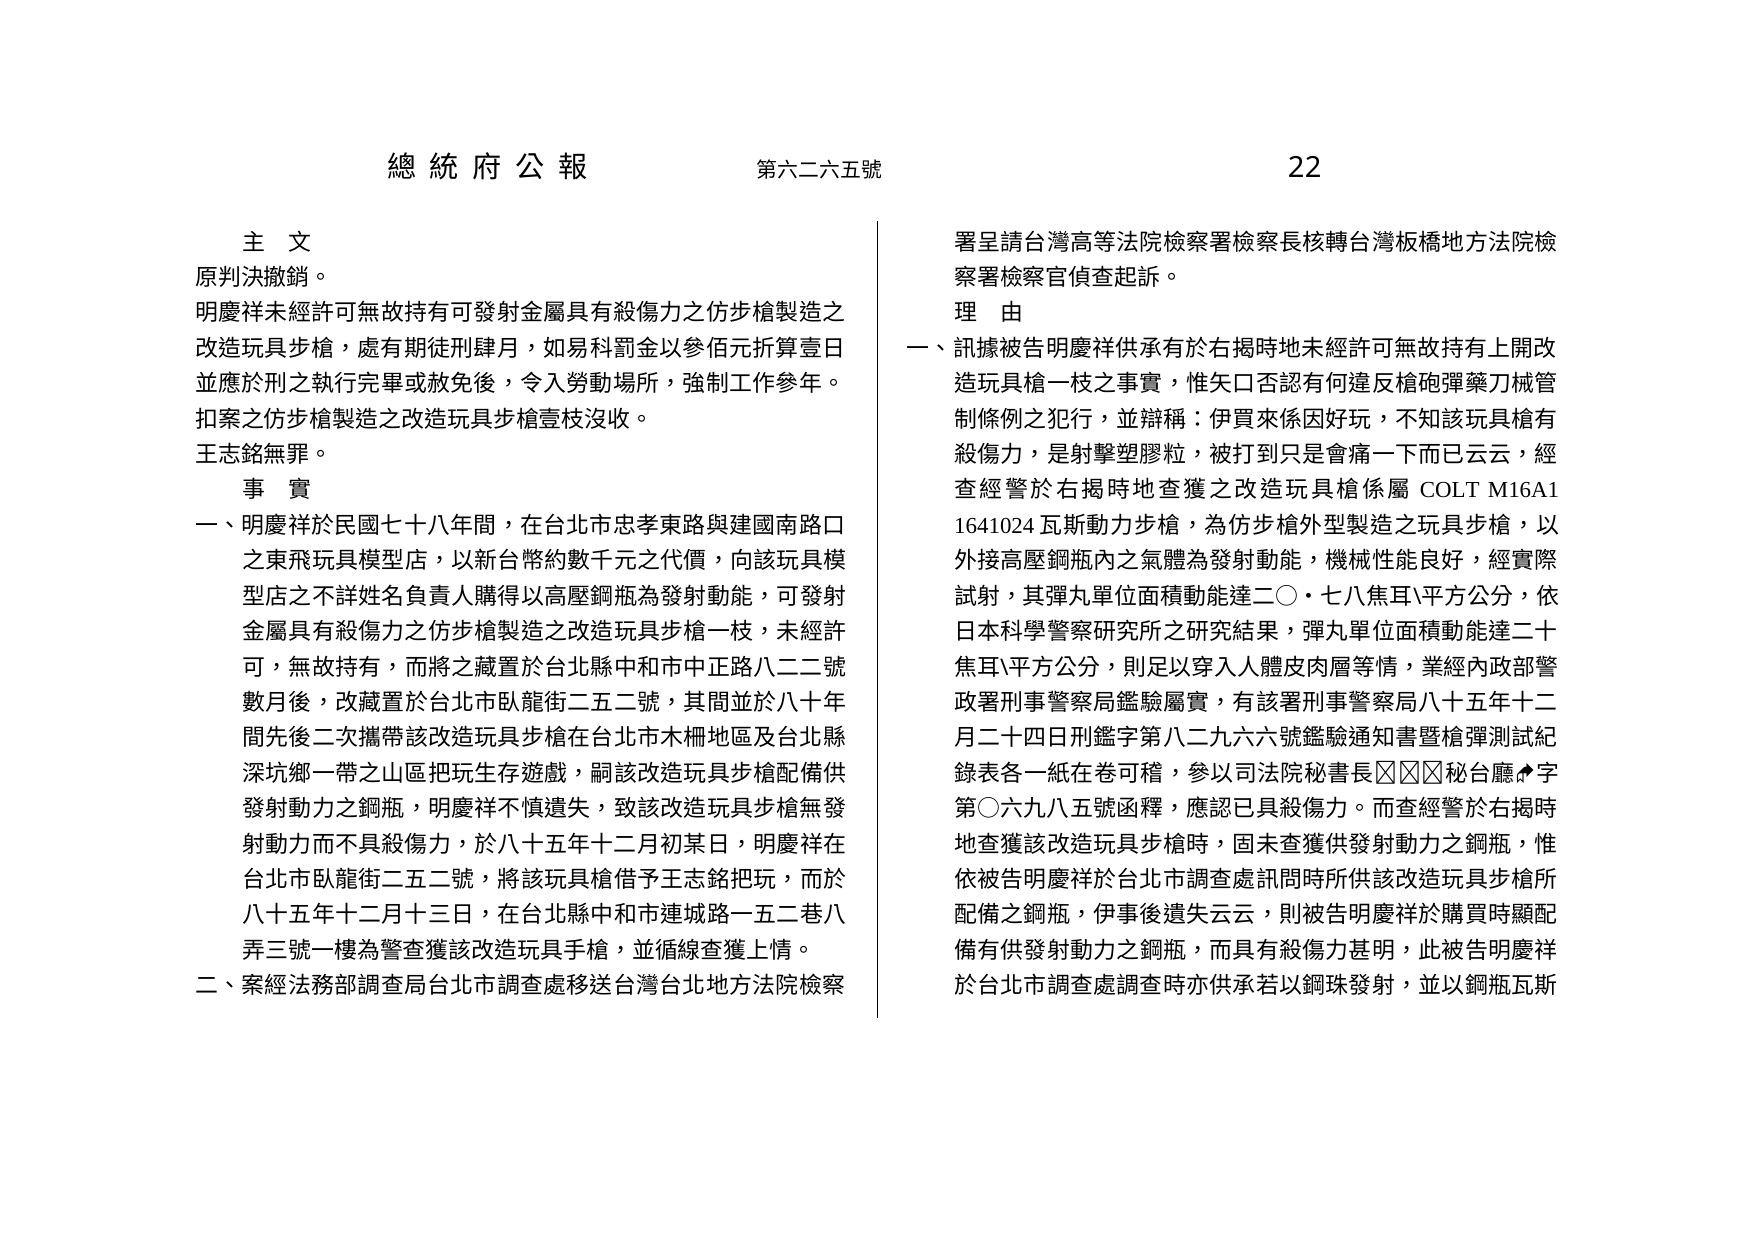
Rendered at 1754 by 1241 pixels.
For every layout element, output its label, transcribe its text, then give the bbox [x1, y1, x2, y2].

text 原判決撤銷。 [195, 257, 847, 292]
text 主 文 [242, 222, 847, 257]
text 一、明慶祥於民國七十八年間，在台北市忠孝東路與建國南路口之東飛玩具模型店，以新台幣約數千元之代價，向該玩具模型店之不詳姓名負責人購得以高壓鋼瓶為發射動能，可發射金屬具有殺傷力之仿步槍製造之改造玩具步槍一枝，未經許可，無故持有，而將之藏置於台北縣中和市中正路八二二號，數月後，改藏置於台北市臥龍街二五二號，其間並於八十年間先後二次攜帶該改造玩具步槍在台北市木柵地區及台北縣深坑鄉一帶之山區把玩生存遊戲，嗣該改造玩具步槍配備供發射動力之鋼瓶，明慶祥不慎遺失，致該改造玩具步槍無發射動力而不具殺傷力，於八十五年十二月初某日，明慶祥在台北市臥龍街二五二號，將該玩具槍借予王志銘把玩，而於八十五年十二月十三日，在台北縣中和市連城路一五二巷八弄三號一樓為警查獲該改造玩具手槍，並循線查獲上情。 [195, 505, 847, 965]
text 二、案經法務部調查局台北市調查處移送台灣台北地方法院檢察 [195, 965, 847, 1001]
text 理 由 [954, 292, 1559, 328]
text 署呈請台灣高等法院檢察署檢察長核轉台灣板橋地方法院檢察署檢察官偵查起訴。 [907, 222, 1559, 292]
text 王志銘無罪。 [195, 434, 847, 469]
text 一、訊據被告明慶祥供承有於右揭時地未經許可無故持有上開改造玩具槍一枝之事實，惟矢口否認有何違反槍砲彈藥刀械管制條例之犯行，並辯稱：伊買來係因好玩，不知該玩具槍有殺傷力，是射擊塑膠粒，被打到只是會痛一下而已云云，經查經警於右揭時地查獲之改造玩具槍係屬COLT M16A1 1641024瓦斯動力步槍，為仿步槍外型製造之玩具步槍，以外接高壓鋼瓶內之氣體為發射動能，機械性能良好，經實際試射，其彈丸單位面積動能達二○‧七八焦耳\平方公分，依日本科學警察研究所之研究結果，彈丸單位面積動能達二十焦耳\平方公分，則足以穿入人體皮肉層等情，業經內政部警政署刑事警察局鑑驗屬實，有該署刑事警察局八十五年十二月二十四日刑鑑字第八二九六六號鑑驗通知書暨槍彈測試紀錄表各一紙在卷可稽，參以司法院秘書長秘台廳字第○六九八五號函釋，應認已具殺傷力。而查經警於右揭時地查獲該改造玩具步槍時，固未查獲供發射動力之鋼瓶，惟依被告明慶祥於台北市調查處訊問時所供該改造玩具步槍所配備之鋼瓶，伊事後遺失云云，則被告明慶祥於購買時顯配備有供發射動力之鋼瓶，而具有殺傷力甚明，此被告明慶祥於台北市調查處調查時亦供承若以鋼珠發射，並以鋼瓶瓦斯加壓，應該會具有殺傷力云云，而被告明慶祥於原審法院審理時供承曾配以高壓鋼瓶為動力而持該改造玩具步槍到深坑、木柵等處山上玩生存遊戲二次云云，並於被告王志銘向其表示要借用該改造玩具步槍時，曾告以要用壓縮氣體之鋼瓶，足認被告明慶祥對於上開改造玩具步槍具有殺傷力乙節，應非無認識，被告明慶祥未經許可，無故持有該具有殺傷力仿步槍製造之改造玩具步槍之事實，至堪認定，其所辯該改造玩具步槍買來時即無殺傷力云云，要係卸責之詞，不足採信，事證明確，被告明慶祥犯行，洵堪認定。 [907, 328, 1559, 1001]
text 事 實 [242, 469, 847, 505]
text 明慶祥未經許可無故持有可發射金屬具有殺傷力之仿步槍製造之改造玩具步槍，處有期徒刑肆月，如易科罰金以參佰元折算壹日。並應於刑之執行完畢或赦免後，令入勞動場所，強制工作參年。扣案之仿步槍製造之改造玩具步槍壹枝沒收。 [195, 292, 847, 434]
